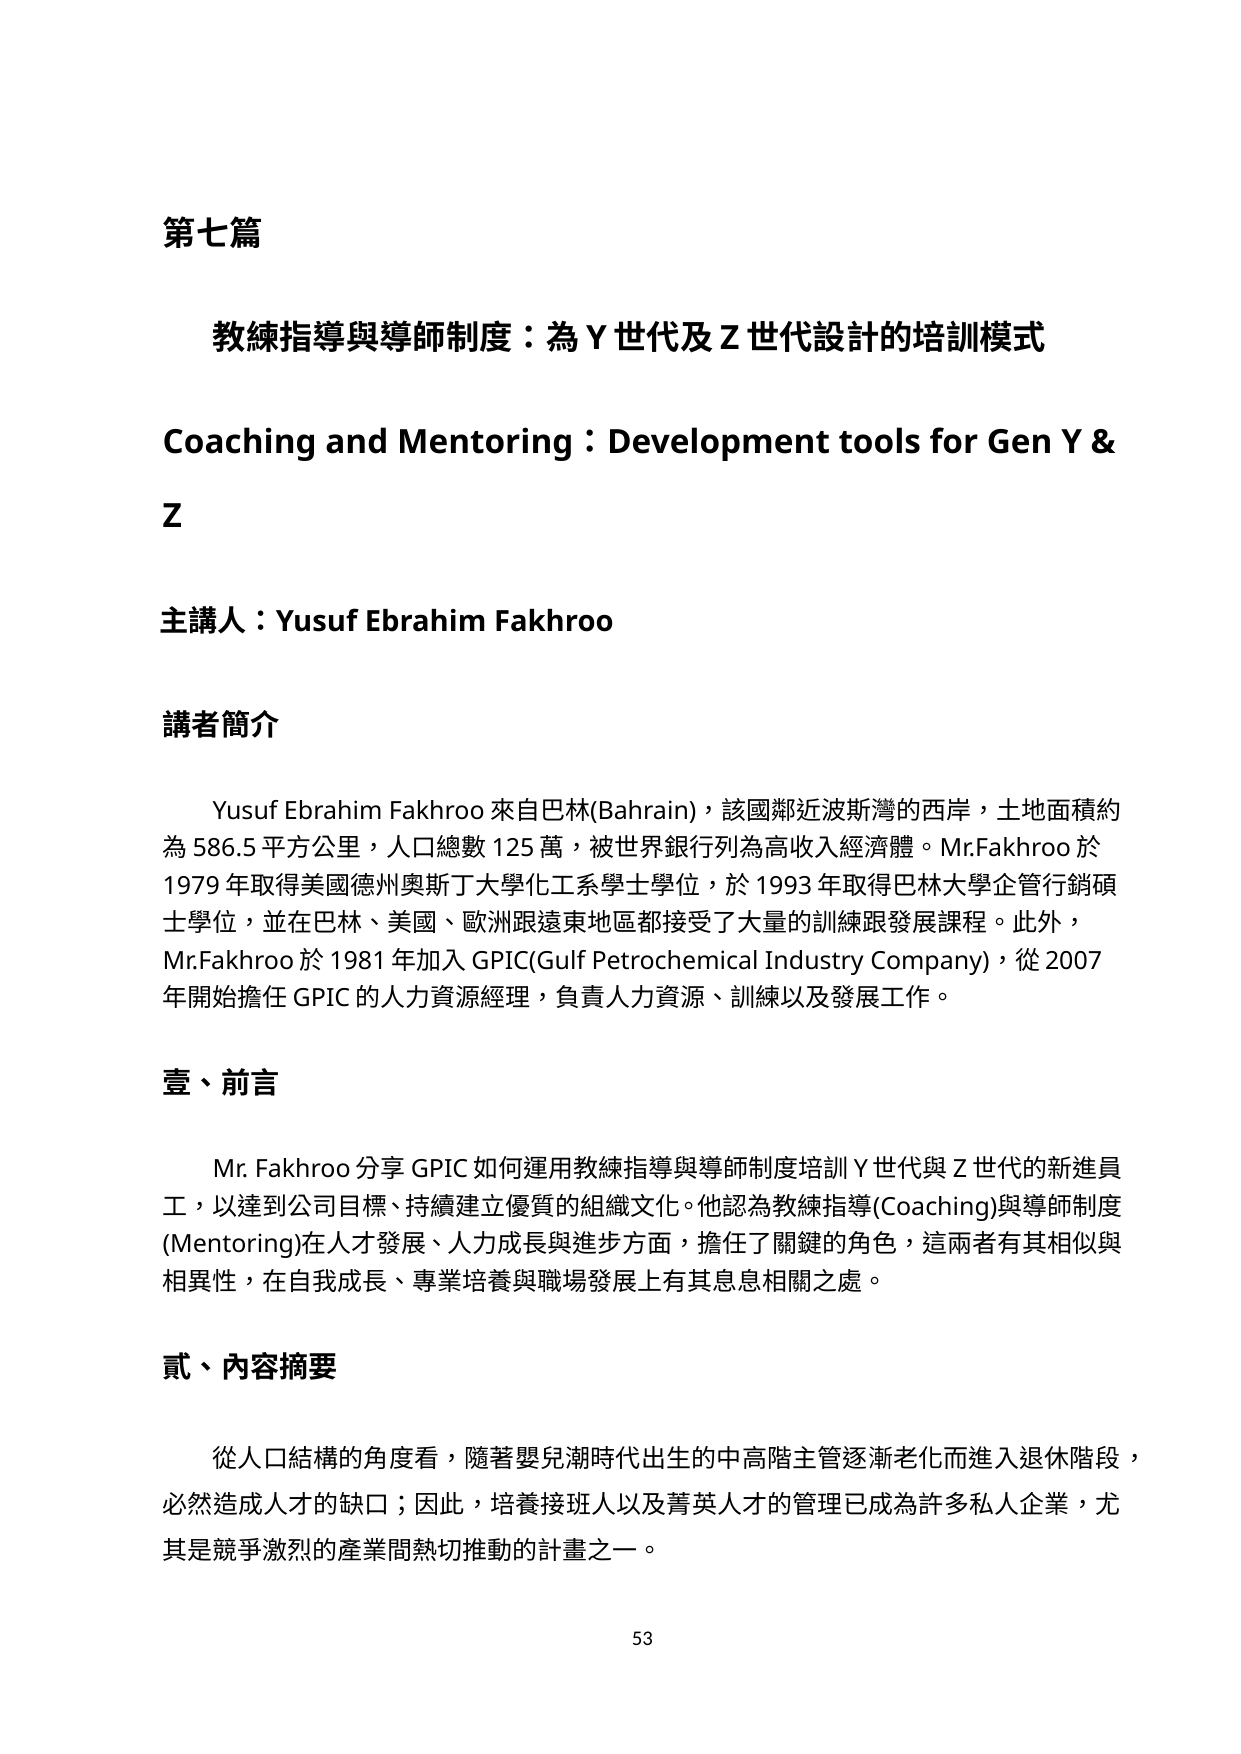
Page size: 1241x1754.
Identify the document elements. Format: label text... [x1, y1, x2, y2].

text Yusuf Ebrahim Fakhroo來自巴林(Bahrain)，該國鄰近波斯灣的西岸，土地面積約為586.5平方公里，人口總數125萬，被世界銀行列為高收入經濟體。Mr.Fakhroo於1979年取得美國德州奧斯丁大學化工系學士學位，於1993年取得巴林大學企管行銷碩士學位，並在巴林、美國、歐洲跟遠東地區都接受了大量的訓練跟發展課程。此外，Mr.Fakhroo於1981年加入GPIC(Gulf Petrochemical Industry Company)，從2007年開始擔任GPIC的人力資源經理，負責人力資源、訓練以及發展工作。 [162, 789, 1122, 1014]
text 主講人：Yusuf Ebrahim Fakhroo [159, 581, 1122, 656]
text 貳、內容摘要 [162, 1327, 1122, 1402]
text 講者簡介 [162, 685, 1122, 760]
text 壹、前言 [162, 1044, 1122, 1119]
text Coaching and Mentoring：Development tools for Gen Y & Z [162, 402, 1122, 552]
text Mr. Fakhroo分享GPIC如何運用教練指導與導師制度培訓Y世代與Z世代的新進員工，以達到公司目標、持續建立優質的組織文化。他認為教練指導(Coaching)與導師制度(Mentoring)在人才發展、人力成長與進步方面，擔任了關鍵的角色，這兩者有其相似與相異性，在自我成長、專業培養與職場發展上有其息息相關之處。 [162, 1148, 1122, 1298]
text 教練指導與導師制度：為Y世代及Z世代設計的培訓模式 [162, 298, 1122, 373]
text 從人口結構的角度看，隨著嬰兒潮時代出生的中高階主管逐漸老化而進入退休階段，必然造成人才的缺口；因此，培養接班人以及菁英人才的管理已成為許多私人企業，尤其是競爭激烈的產業間熱切推動的計畫之一。 [162, 1431, 1122, 1569]
text 第七篇 [162, 194, 1122, 269]
